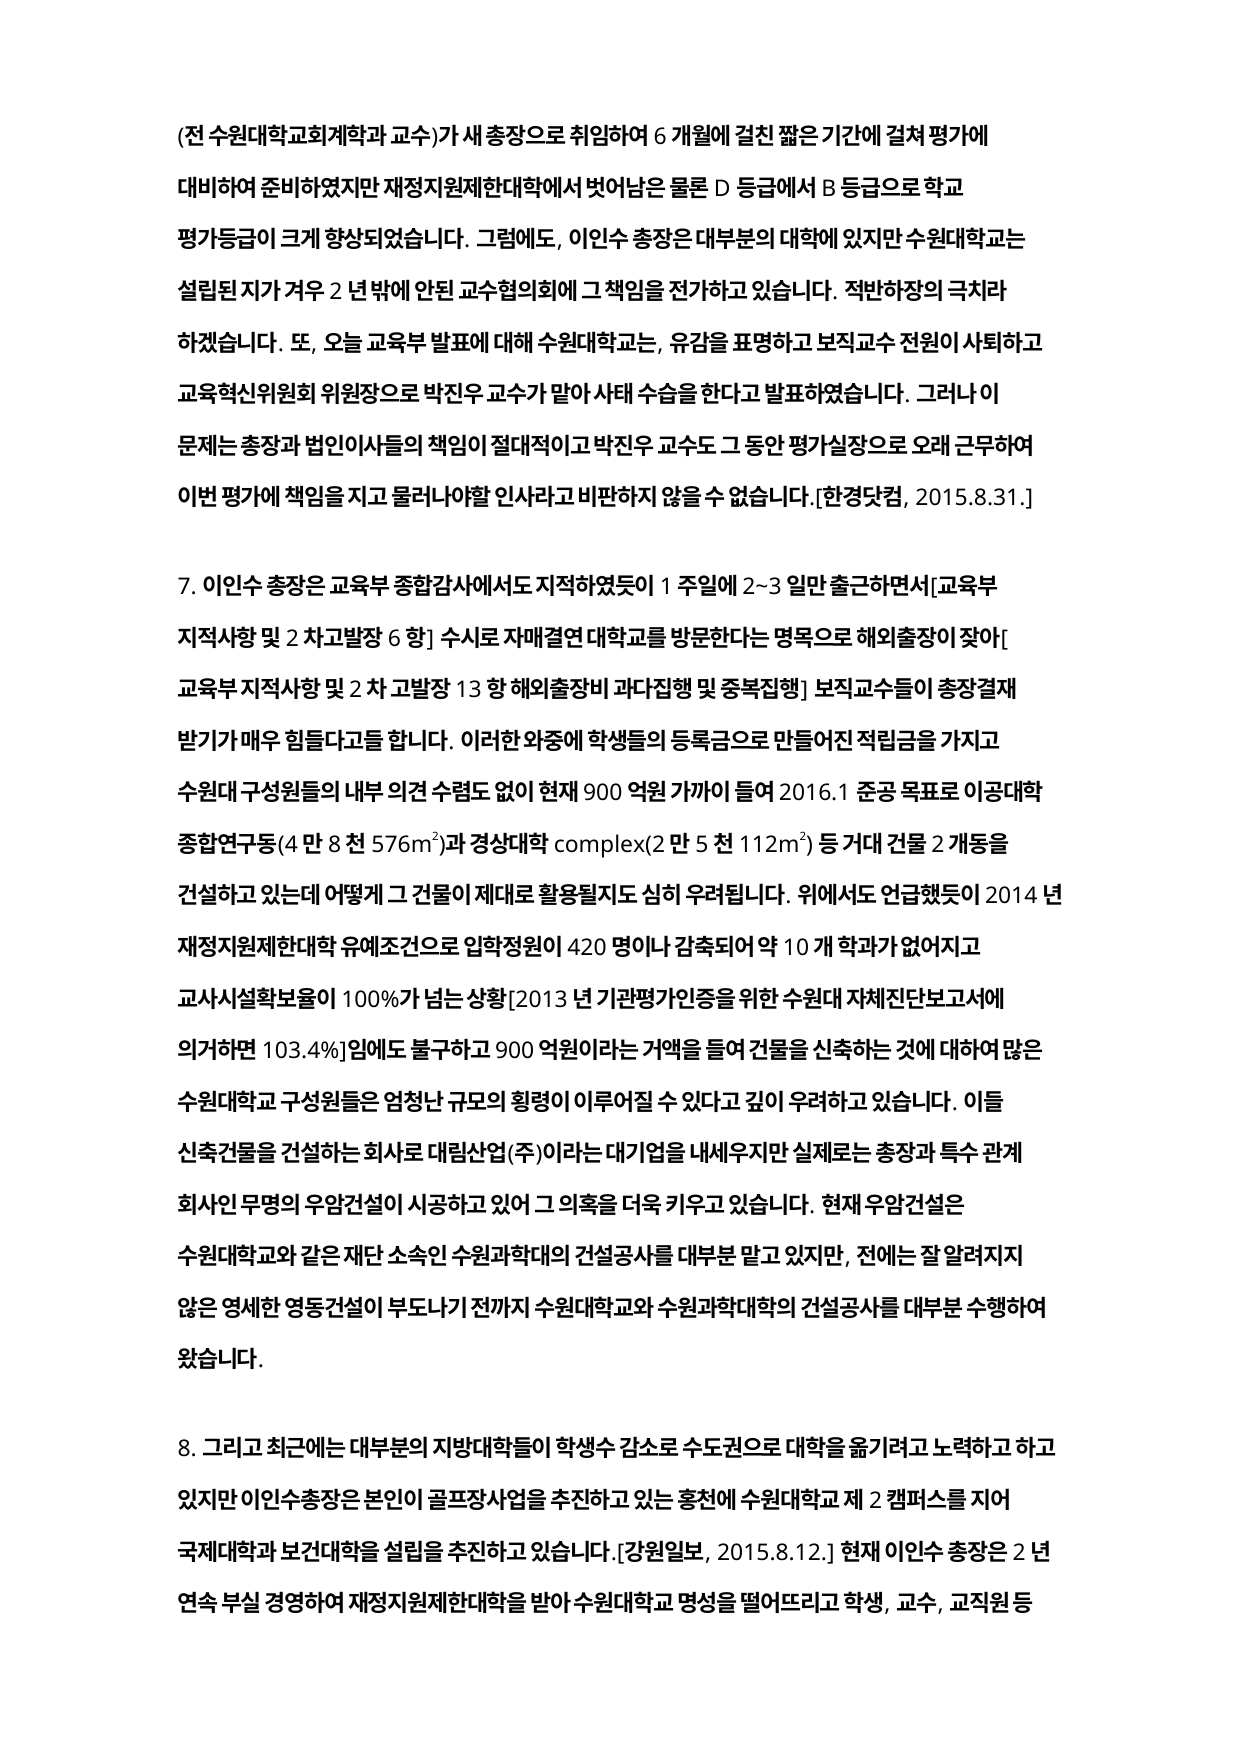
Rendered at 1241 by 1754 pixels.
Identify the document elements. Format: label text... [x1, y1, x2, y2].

text (전 수원대학교회계학과 교수)가 새 총장으로 취임하여 6개월에 걸친 짧은 기간에 걸쳐 평가에 대비하여 준비하였지만 재정지원제한대학에서 벗어남은 물론 D 등급에서 B등급으로 학교 평가등급이 크게 향상되었습니다. 그럼에도, 이인수 총장은 대부분의 대학에 있지만 수원대학교는 설립된 지가 겨우 2년 밖에 안된 교수협의회에 그 책임을 전가하고 있습니다. 적반하장의 극치라 하겠습니다. 또, 오늘 교육부 발표에 대해 수원대학교는, 유감을 표명하고 보직교수 전원이 사퇴하고 교육혁신위원회 위원장으로 박진우 교수가 맡아 사태 수습을 한다고 발표하였습니다. 그러나 이 문제는 총장과 법인이사들의 책임이 절대적이고 박진우 교수도 그 동안 평가실장으로 오래 근무하여 이번 평가에 책임을 지고 물러나야할 인사라고 비판하지 않을 수 없습니다.[한경닷컴, 2015.8.31.] [177, 118, 1063, 512]
text 8. 그리고 최근에는 대부분의 지방대학들이 학생수 감소로 수도권으로 대학을 옮기려고 노력하고 하고 있지만 이인수총장은 본인이 골프장사업을 추진하고 있는 홍천에 수원대학교 제2캠퍼스를 지어 국제대학과 보건대학을 설립을 추진하고 있습니다.[강원일보, 2015.8.12.] 현재 이인수 총장은 2년 연속 부실 경영하여 재정지원제한대학을 받아 수원대학교 명성을 떨어뜨리고 학생, 교수, 교직원 등 [177, 1430, 1063, 1618]
text 7. 이인수 총장은 교육부 종합감사에서도 지적하였듯이 1주일에 2~3일만 출근하면서[교육부 지적사항 및 2차고발장 6항] 수시로 자매결연 대학교를 방문한다는 명목으로 해외출장이 잦아[교육부 지적사항 및 2차 고발장 13항 해외출장비 과다집행 및 중복집행] 보직교수들이 총장결재 받기가 매우 힘들다고들 합니다. 이러한 와중에 학생들의 등록금으로 만들어진 적립금을 가지고 수원대 구성원들의 내부 의견 수렴도 없이 현재 900억원 가까이 들여 2016.1 준공 목표로 이공대학 종합연구동(4만8천576m2)과 경상대학 complex(2만5천112m2) 등 거대 건물 2개동을 건설하고 있는데 어떻게 그 건물이 제대로 활용될지도 심히 우려됩니다. 위에서도 언급했듯이 2014년 재정지원제한대학 유예조건으로 입학정원이 420명이나 감축되어 약 10개 학과가 없어지고 교사시설확보율이 100%가 넘는 상황[2013년 기관평가인증을 위한 수원대 자체진단보고서에 의거하면 103.4%]임에도 불구하고 900억원이라는 거액을 들여 건물을 신축하는 것에 대하여 많은 수원대학교 구성원들은 엄청난 규모의 횡령이 이루어질 수 있다고 깊이 우려하고 있습니다. 이들 신축건물을 건설하는 회사로 대림산업(주)이라는 대기업을 내세우지만 실제로는 총장과 특수 관계 회사인 무명의 우암건설이 시공하고 있어 그 의혹을 더욱 키우고 있습니다. 현재 우암건설은 수원대학교와 같은 재단 소속인 수원과학대의 건설공사를 대부분 맡고 있지만, 전에는 잘 알려지지 않은 영세한 영동건설이 부도나기 전까지 수원대학교와 수원과학대학의 건설공사를 대부분 수행하여 왔습니다. [177, 568, 1063, 1374]
